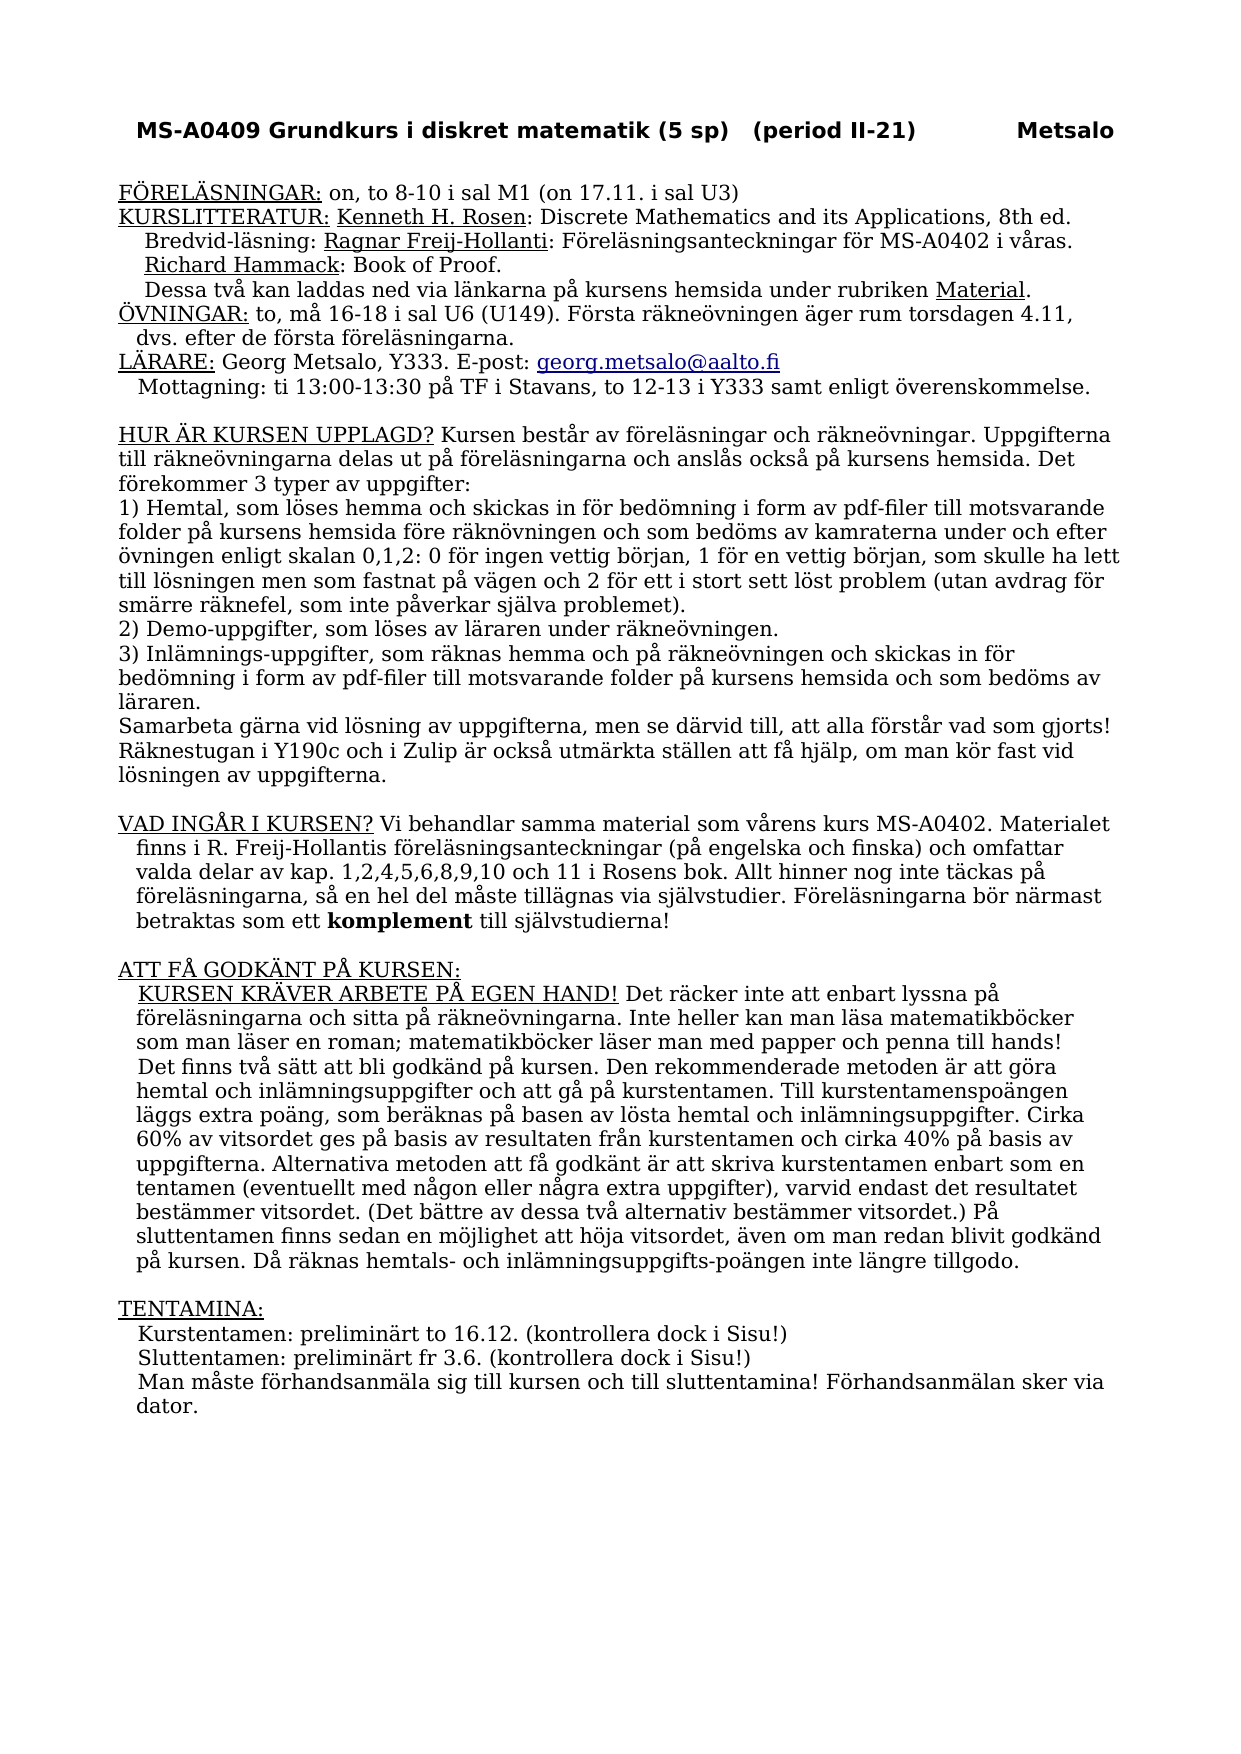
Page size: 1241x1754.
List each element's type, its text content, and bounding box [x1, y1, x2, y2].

text Kurstentamen: preliminärt to 16.12. (kontrollera dock i Sisu!) [118, 1322, 1122, 1346]
text LÄRARE: Georg Metsalo, Y333. E-post: georg.metsalo@aalto.fi [118, 351, 1122, 375]
text Man måste förhandsanmäla sig till kursen och till sluttentamina! Förhandsanmälan sker via dator. [118, 1370, 1122, 1419]
text Richard Hammack: Book of Proof. [118, 253, 1122, 278]
text Samarbeta gärna vid lösning av uppgifterna, men se därvid till, att alla förstår vad som gjorts! [118, 714, 1122, 739]
text Mottagning: ti 13:00-13:30 på TF i Stavans, to 12-13 i Y333 samt enligt överenskommelse. [118, 375, 1122, 399]
subtitle MS-A0409 Grundkurs i diskret matematik (5 sp) (period II-21) Metsalo [118, 118, 1122, 144]
list 3) Inlämnings-uppgifter, som räknas hemma och på räkneövningen och skickas in för bedömning i form av pdf-filer till motsvarande folder på kursens hemsida och som bedöms av läraren. [118, 642, 1122, 714]
text ATT FÅ GODKÄNT PÅ KURSEN: [118, 958, 1122, 982]
text HUR ÄR KURSEN UPPLAGD? Kursen består av föreläsningar och räkneövningar. Uppgifterna till räkneövningarna delas ut på föreläsningarna och anslås också på kursens hemsida. Det förekommer 3 typer av uppgifter: [118, 423, 1122, 496]
list 2) Demo-uppgifter, som löses av läraren under räkneövningen. [118, 617, 1122, 642]
text Det finns två sätt att bli godkänd på kursen. Den rekommenderade metoden är att göra hemtal och inlämningsuppgifter och att gå på kurstentamen. Till kurstentamenspoängen läggs extra poäng, som beräknas på basen av lösta hemtal och inlämningsuppgifter. Cirka 60% av vitsordet ges på basis av resultaten från kurstentamen och cirka 40% på basis av uppgifterna. Alternativa metoden att få godkänt är att skriva kurstentamen enbart som en tentamen (eventuellt med någon eller några extra uppgifter), varvid endast det resultatet bestämmer vitsordet. (Det bättre av dessa två alternativ bestämmer vitsordet.) På sluttentamen finns sedan en möjlighet att höja vitsordet, även om man redan blivit godkänd på kursen. Då räknas hemtals- och inlämningsuppgifts-poängen inte längre tillgodo. [118, 1055, 1122, 1273]
text VAD INGÅR I KURSEN? Vi behandlar samma material som vårens kurs MS-A0402. Materialet finns i R. Freij-Hollantis föreläsningsanteckningar (på engelska och finska) och omfattar valda delar av kap. 1,2,4,5,6,8,9,10 och 11 i Rosens bok. Allt hinner nog inte täckas på föreläsningarna, så en hel del måste tillägnas via självstudier. Föreläsningarna bör närmast betraktas som ett komplement till självstudierna! [118, 812, 1122, 933]
text Sluttentamen: preliminärt fr 3.6. (kontrollera dock i Sisu!) [118, 1346, 1122, 1370]
text Bredvid-läsning: Ragnar Freij-Hollanti: Föreläsningsanteckningar för MS-A0402 i våras. [118, 229, 1122, 253]
text FÖRELÄSNINGAR: on, to 8-10 i sal M1 (on 17.11. i sal U3) [118, 181, 1122, 205]
text Dessa två kan laddas ned via länkarna på kursens hemsida under rubriken Material. [118, 278, 1122, 302]
list 1) Hemtal, som löses hemma och skickas in för bedömning i form av pdf-filer till motsvarande folder på kursens hemsida före räknövningen och som bedöms av kamraterna under och efter övningen enligt skalan 0,1,2: 0 för ingen vettig början, 1 för en vettig början, som skulle ha lett till lösningen men som fastnat på vägen och 2 för ett i stort sett löst problem (utan avdrag för smärre räknefel, som inte påverkar själva problemet). [118, 496, 1122, 617]
text ÖVNINGAR: to, må 16-18 i sal U6 (U149). Första räkneövningen äger rum torsdagen 4.11, dvs. efter de första föreläsningarna. [118, 302, 1122, 351]
text KURSLITTERATUR: Kenneth H. Rosen: Discrete Mathematics and its Applications, 8th ed. [118, 205, 1122, 229]
text Räknestugan i Y190c och i Zulip är också utmärkta ställen att få hjälp, om man kör fast vid lösningen av uppgifterna. [118, 739, 1122, 787]
text TENTAMINA: [118, 1297, 1122, 1322]
text KURSEN KRÄVER ARBETE PÅ EGEN HAND! Det räcker inte att enbart lyssna på föreläsningarna och sitta på räkneövningarna. Inte heller kan man läsa matematikböcker som man läser en roman; matematikböcker läser man med papper och penna till hands! [118, 982, 1122, 1055]
